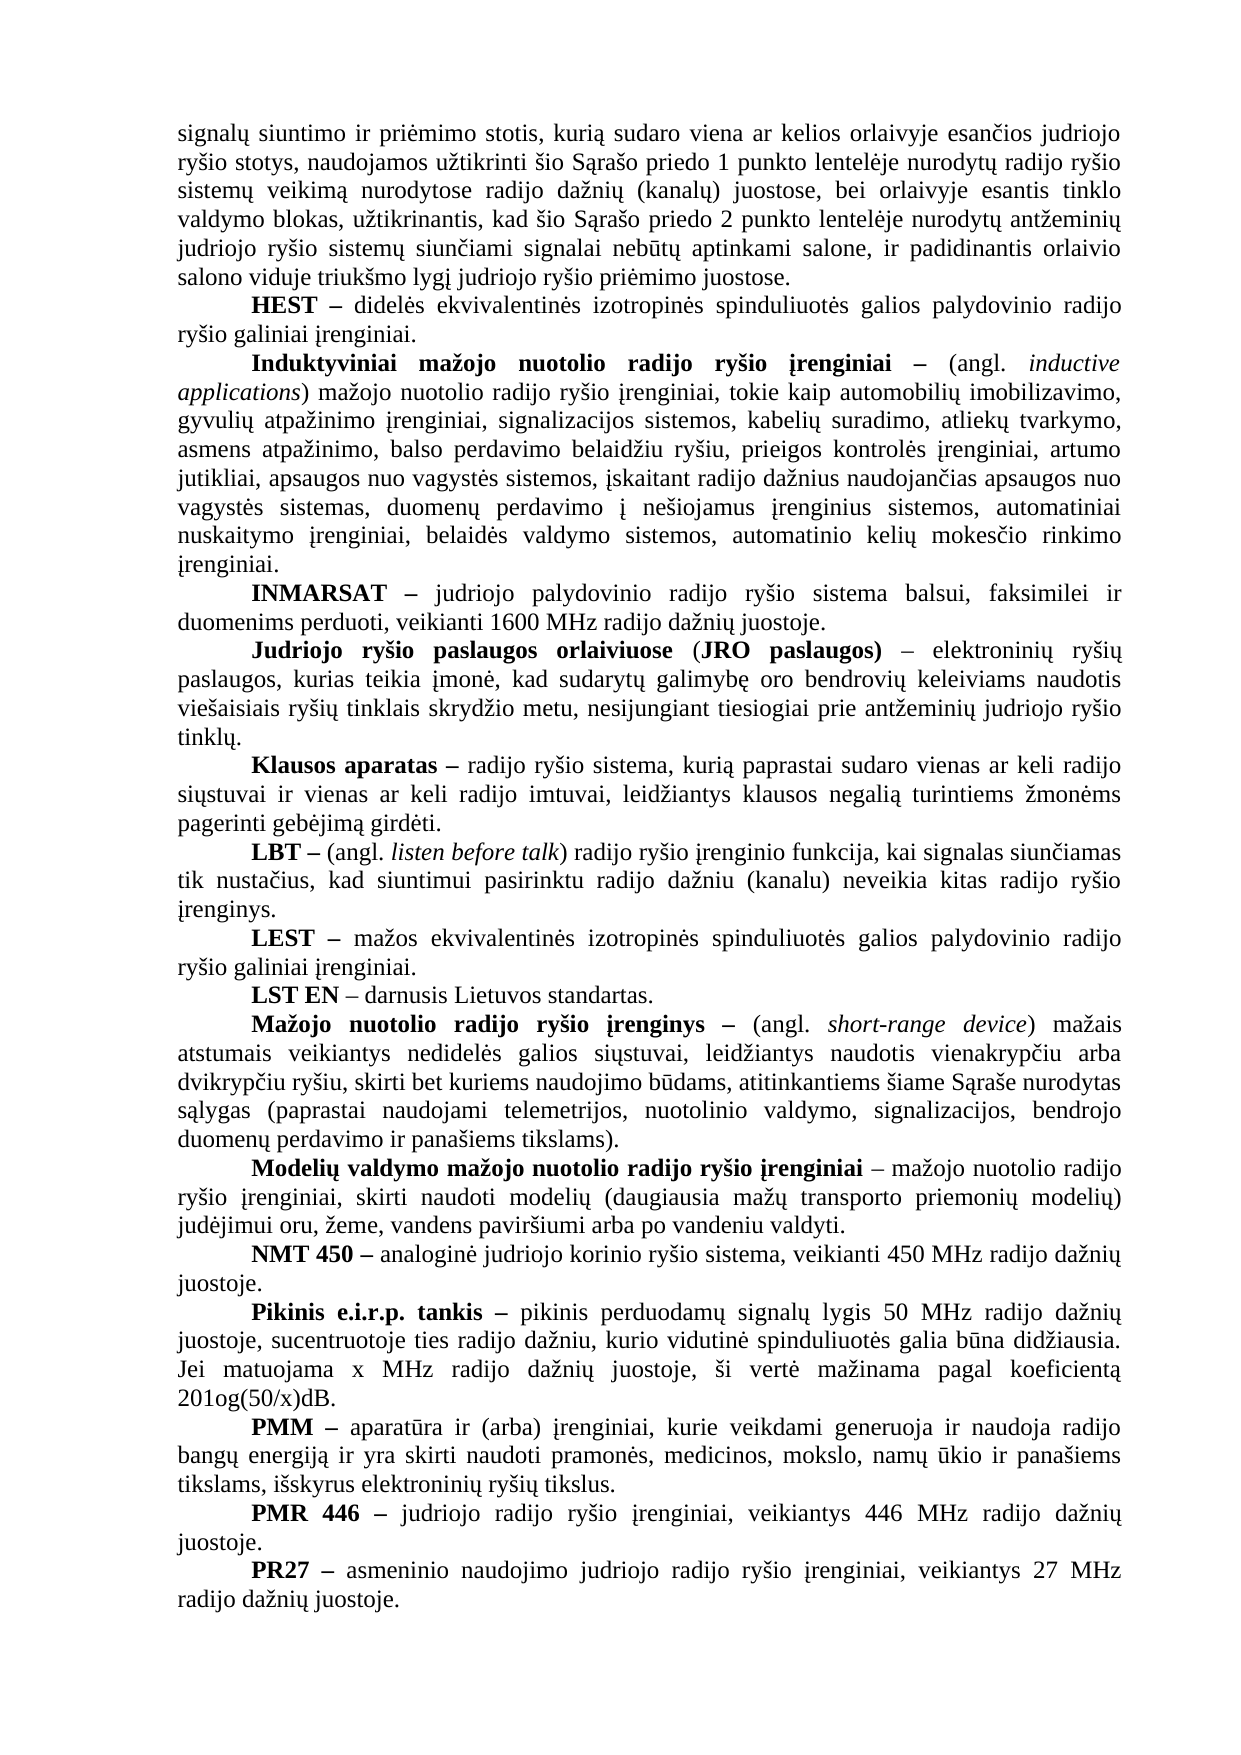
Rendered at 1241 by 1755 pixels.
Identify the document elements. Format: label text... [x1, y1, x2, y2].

text LBT – (angl. listen before talk) radijo ryšio įrenginio funkcija, kai signalas siunčiamas tik nustačius, kad siuntimui pasirinktu radijo dažniu (kanalu) neveikia kitas radijo ryšio įrenginys. [177, 837, 1122, 923]
text Pikinis e.i.r.p. tankis – pikinis perduodamų signalų lygis 50 MHz radijo dažnių juostoje, sucentruotoje ties radijo dažniu, kurio vidutinė spinduliuotės galia būna didžiausia. Jei matuojama x MHz radijo dažnių juostoje, ši vertė mažinama pagal koeficientą 201og(50/x)dB. [177, 1297, 1122, 1412]
text INMARSAT – judriojo palydovinio radijo ryšio sistema balsui, faksimilei ir duomenims perduoti, veikianti 1600 MHz radijo dažnių juostoje. [177, 578, 1122, 636]
text Induktyviniai mažojo nuotolio radijo ryšio įrenginiai – (angl. inductive applications) mažojo nuotolio radijo ryšio įrenginiai, tokie kaip automobilių imobilizavimo, gyvulių atpažinimo įrenginiai, signalizacijos sistemos, kabelių suradimo, atliekų tvarkymo, asmens atpažinimo, balso perdavimo belaidžiu ryšiu, prieigos kontrolės įrenginiai, artumo jutikliai, apsaugos nuo vagystės sistemos, įskaitant radijo dažnius naudojančias apsaugos nuo vagystės sistemas, duomenų perdavimo į nešiojamus įrenginius sistemos, automatiniai nuskaitymo įrenginiai, belaidės valdymo sistemos, automatinio kelių mokesčio rinkimo įrenginiai. [177, 348, 1122, 578]
text Modelių valdymo mažojo nuotolio radijo ryšio įrenginiai – mažojo nuotolio radijo ryšio įrenginiai, skirti naudoti modelių (daugiausia mažų transporto priemonių modelių) judėjimui oru, žeme, vandens paviršiumi arba po vandeniu valdyti. [177, 1153, 1122, 1239]
text Mažojo nuotolio radijo ryšio įrenginys – (angl. short-range device) mažais atstumais veikiantys nedidelės galios siųstuvai, leidžiantys naudotis vienakrypčiu arba dvikrypčiu ryšiu, skirti bet kuriems naudojimo būdams, atitinkantiems šiame Sąraše nurodytas sąlygas (paprastai naudojami telemetrijos, nuotolinio valdymo, signalizacijos, bendrojo duomenų perdavimo ir panašiems tikslams). [177, 1009, 1122, 1153]
text PMR 446 – judriojo radijo ryšio įrenginiai, veikiantys 446 MHz radijo dažnių juostoje. [177, 1498, 1122, 1556]
text LEST – mažos ekvivalentinės izotropinės spinduliuotės galios palydovinio radijo ryšio galiniai įrenginiai. [177, 923, 1122, 981]
text PR27 – asmeninio naudojimo judriojo radijo ryšio įrenginiai, veikiantys 27 MHz radijo dažnių juostoje. [177, 1556, 1122, 1613]
text LST EN – darnusis Lietuvos standartas. [177, 981, 1122, 1009]
text HEST – didelės ekvivalentinės izotropinės spinduliuotės galios palydovinio radijo ryšio galiniai įrenginiai. [177, 291, 1122, 348]
text NMT 450 – analoginė judriojo korinio ryšio sistema, veikianti 450 MHz radijo dažnių juostoje. [177, 1239, 1122, 1297]
text PMM – aparatūra ir (arba) įrenginiai, kurie veikdami generuoja ir naudoja radijo bangų energiją ir yra skirti naudoti pramonės, medicinos, mokslo, namų ūkio ir panašiems tikslams, išskyrus elektroninių ryšių tikslus. [177, 1412, 1122, 1498]
text Judriojo ryšio paslaugos orlaiviuose (JRO paslaugos) – elektroninių ryšių paslaugos, kurias teikia įmonė, kad sudarytų galimybę oro bendrovių keleiviams naudotis viešaisiais ryšių tinklais skrydžio metu, nesijungiant tiesiogiai prie antžeminių judriojo ryšio tinklų. [177, 636, 1122, 751]
text signalų siuntimo ir priėmimo stotis, kurią sudaro viena ar kelios orlaivyje esančios judriojo ryšio stotys, naudojamos užtikrinti šio Sąrašo priedo 1 punkto lentelėje nurodytų radijo ryšio sistemų veikimą nurodytose radijo dažnių (kanalų) juostose, bei orlaivyje esantis tinklo valdymo blokas, užtikrinantis, kad šio Sąrašo priedo 2 punkto lentelėje nurodytų antžeminių judriojo ryšio sistemų siunčiami signalai nebūtų aptinkami salone, ir padidinantis orlaivio salono viduje triukšmo lygį judriojo ryšio priėmimo juostose. [177, 118, 1122, 291]
text Klausos aparatas – radijo ryšio sistema, kurią paprastai sudaro vienas ar keli radijo siųstuvai ir vienas ar keli radijo imtuvai, leidžiantys klausos negalią turintiems žmonėms pagerinti gebėjimą girdėti. [177, 751, 1122, 837]
